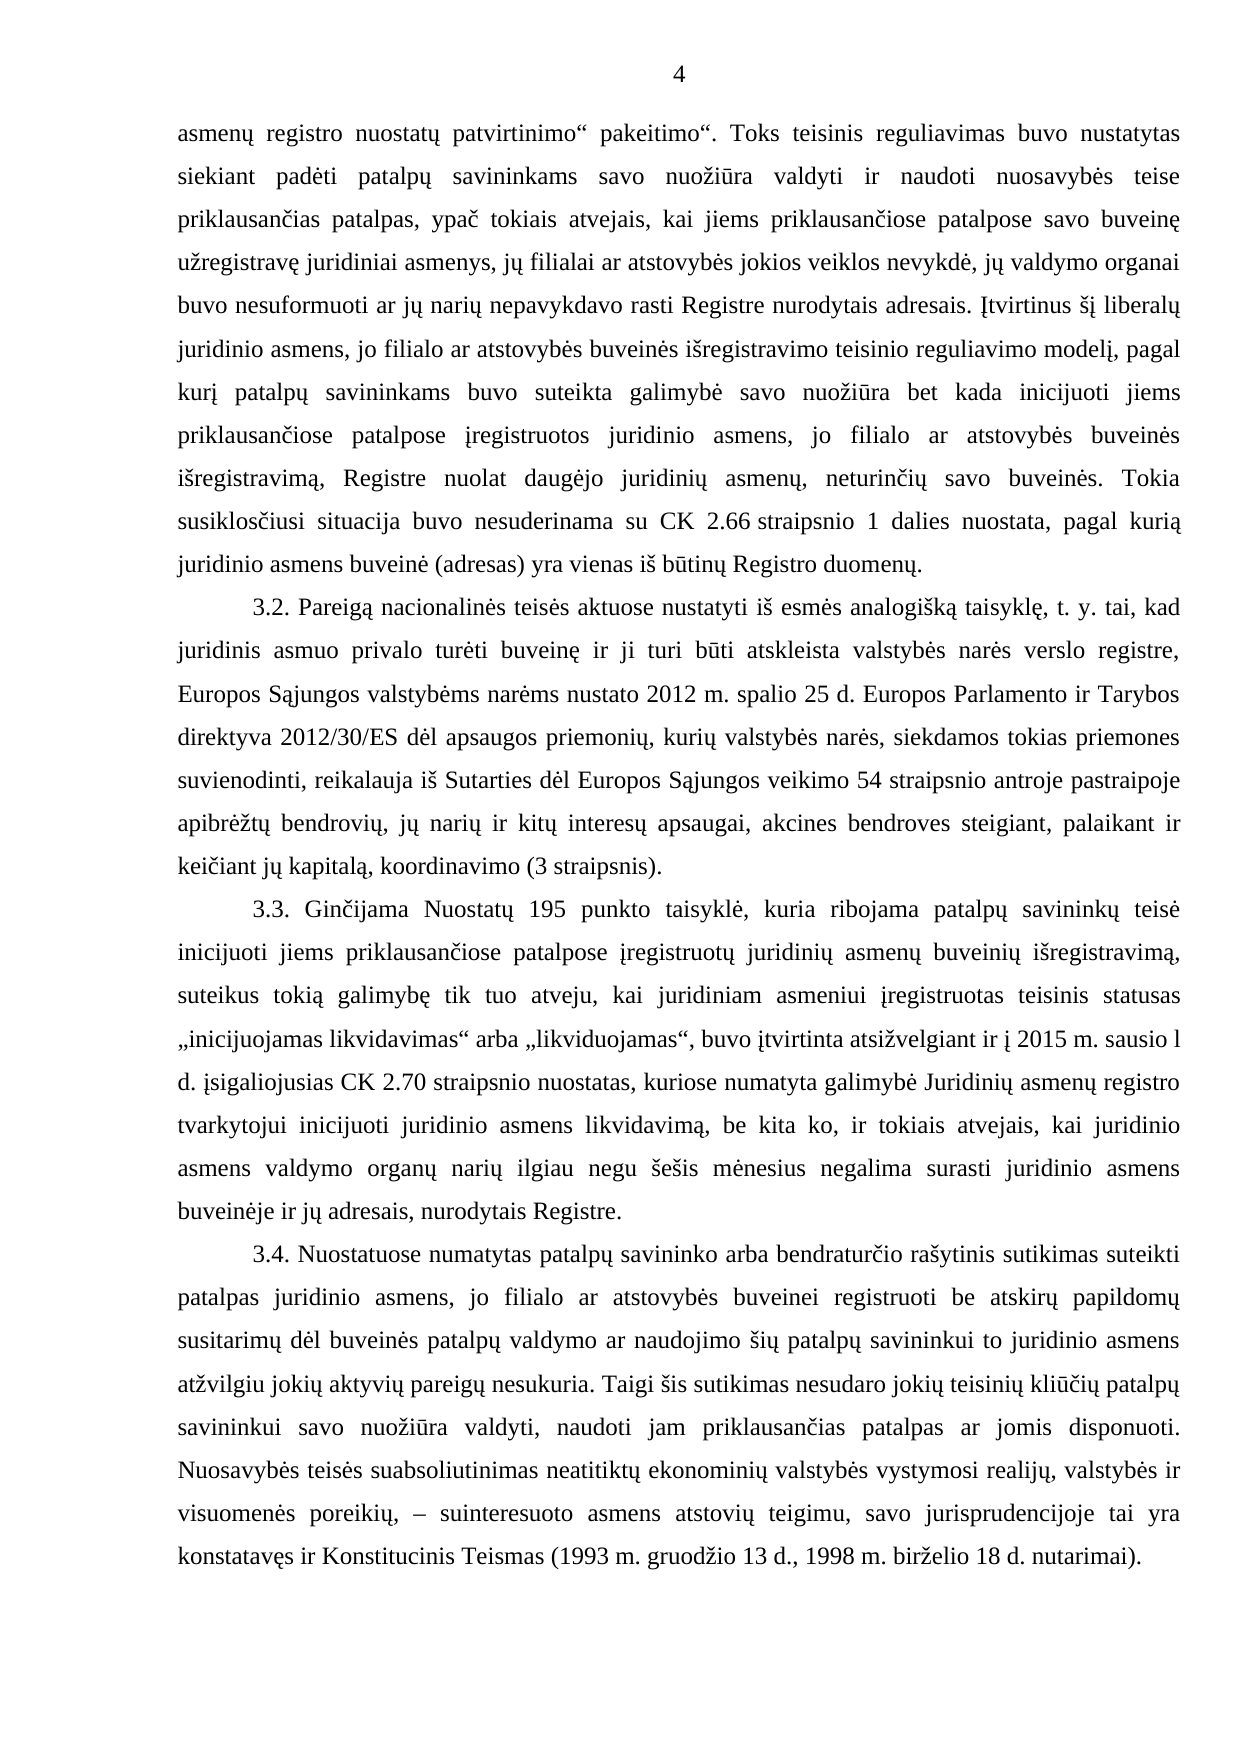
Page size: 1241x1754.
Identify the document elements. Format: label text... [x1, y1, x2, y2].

text 3.2. Pareigą nacionalinės teisės aktuose nustatyti iš esmės analogišką taisyklę, t. y. tai, kad juridinis asmuo privalo turėti buveinę ir ji turi būti atskleista valstybės narės verslo registre, Europos Sąjungos valstybėms narėms nustato 2012 m. spalio 25 d. Europos Parlamento ir Tarybos direktyva 2012/30/ES dėl apsaugos priemonių, kurių valstybės narės, siekdamos tokias priemones suvienodinti, reikalauja iš Sutarties dėl Europos Sąjungos veikimo 54 straipsnio antroje pastraipoje apibrėžtų bendrovių, jų narių ir kitų interesų apsaugai, akcines bendroves steigiant, palaikant ir keičiant jų kapitalą, koordinavimo (3 straipsnis). [177, 592, 1181, 880]
text 3.4. Nuostatuose numatytas patalpų savininko arba bendraturčio rašytinis sutikimas suteikti patalpas juridinio asmens, jo filialo ar atstovybės buveinei registruoti be atskirų papildomų susitarimų dėl buveinės patalpų valdymo ar naudojimo šių patalpų savininkui to juridinio asmens atžvilgiu jokių aktyvių pareigų nesukuria. Taigi šis sutikimas nesudaro jokių teisinių kliūčių patalpų savininkui savo nuožiūra valdyti, naudoti jam priklausančias patalpas ar jomis disponuoti. Nuosavybės teisės suabsoliutinimas neatitiktų ekonominių valstybės vystymosi realijų, valstybės ir visuomenės poreikių, – suinteresuoto asmens atstovių teigimu, savo jurisprudencijoje tai yra konstatavęs ir Konstitucinis Teismas (1993 m. gruodžio 13 d., 1998 m. birželio 18 d. nutarimai). [177, 1239, 1181, 1570]
text asmenų registro nuostatų patvirtinimo“ pakeitimo“. Toks teisinis reguliavimas buvo nustatytas siekiant padėti patalpų savininkams savo nuožiūra valdyti ir naudoti nuosavybės teise priklausančias patalpas, ypač tokiais atvejais, kai jiems priklausančiose patalpose savo buveinę užregistravę juridiniai asmenys, jų filialai ar atstovybės jokios veiklos nevykdė, jų valdymo organai buvo nesuformuoti ar jų narių nepavykdavo rasti Registre nurodytais adresais. Įtvirtinus šį liberalų juridinio asmens, jo filialo ar atstovybės buveinės išregistravimo teisinio reguliavimo modelį, pagal kurį patalpų savininkams buvo suteikta galimybė savo nuožiūra bet kada inicijuoti jiems priklausančiose patalpose įregistruotos juridinio asmens, jo filialo ar atstovybės buveinės išregistravimą, Registre nuolat daugėjo juridinių asmenų, neturinčių savo buveinės. Tokia susiklosčiusi situacija buvo nesuderinama su CK 2.66 straipsnio 1 dalies nuostata, pagal kurią juridinio asmens buveinė (adresas) yra vienas iš būtinų Registro duomenų. [177, 118, 1181, 578]
text 3.3. Ginčijama Nuostatų 195 punkto taisyklė, kuria ribojama patalpų savininkų teisė inicijuoti jiems priklausančiose patalpose įregistruotų juridinių asmenų buveinių išregistravimą, suteikus tokią galimybę tik tuo atveju, kai juridiniam asmeniui įregistruotas teisinis statusas „inicijuojamas likvidavimas“ arba „likviduojamas“, buvo įtvirtinta atsižvelgiant ir į 2015 m. sausio l d. įsigaliojusias CK 2.70 straipsnio nuostatas, kuriose numatyta galimybė Juridinių asmenų registro tvarkytojui inicijuoti juridinio asmens likvidavimą, be kita ko, ir tokiais atvejais, kai juridinio asmens valdymo organų narių ilgiau negu šešis mėnesius negalima surasti juridinio asmens buveinėje ir jų adresais, nurodytais Registre. [177, 894, 1181, 1225]
